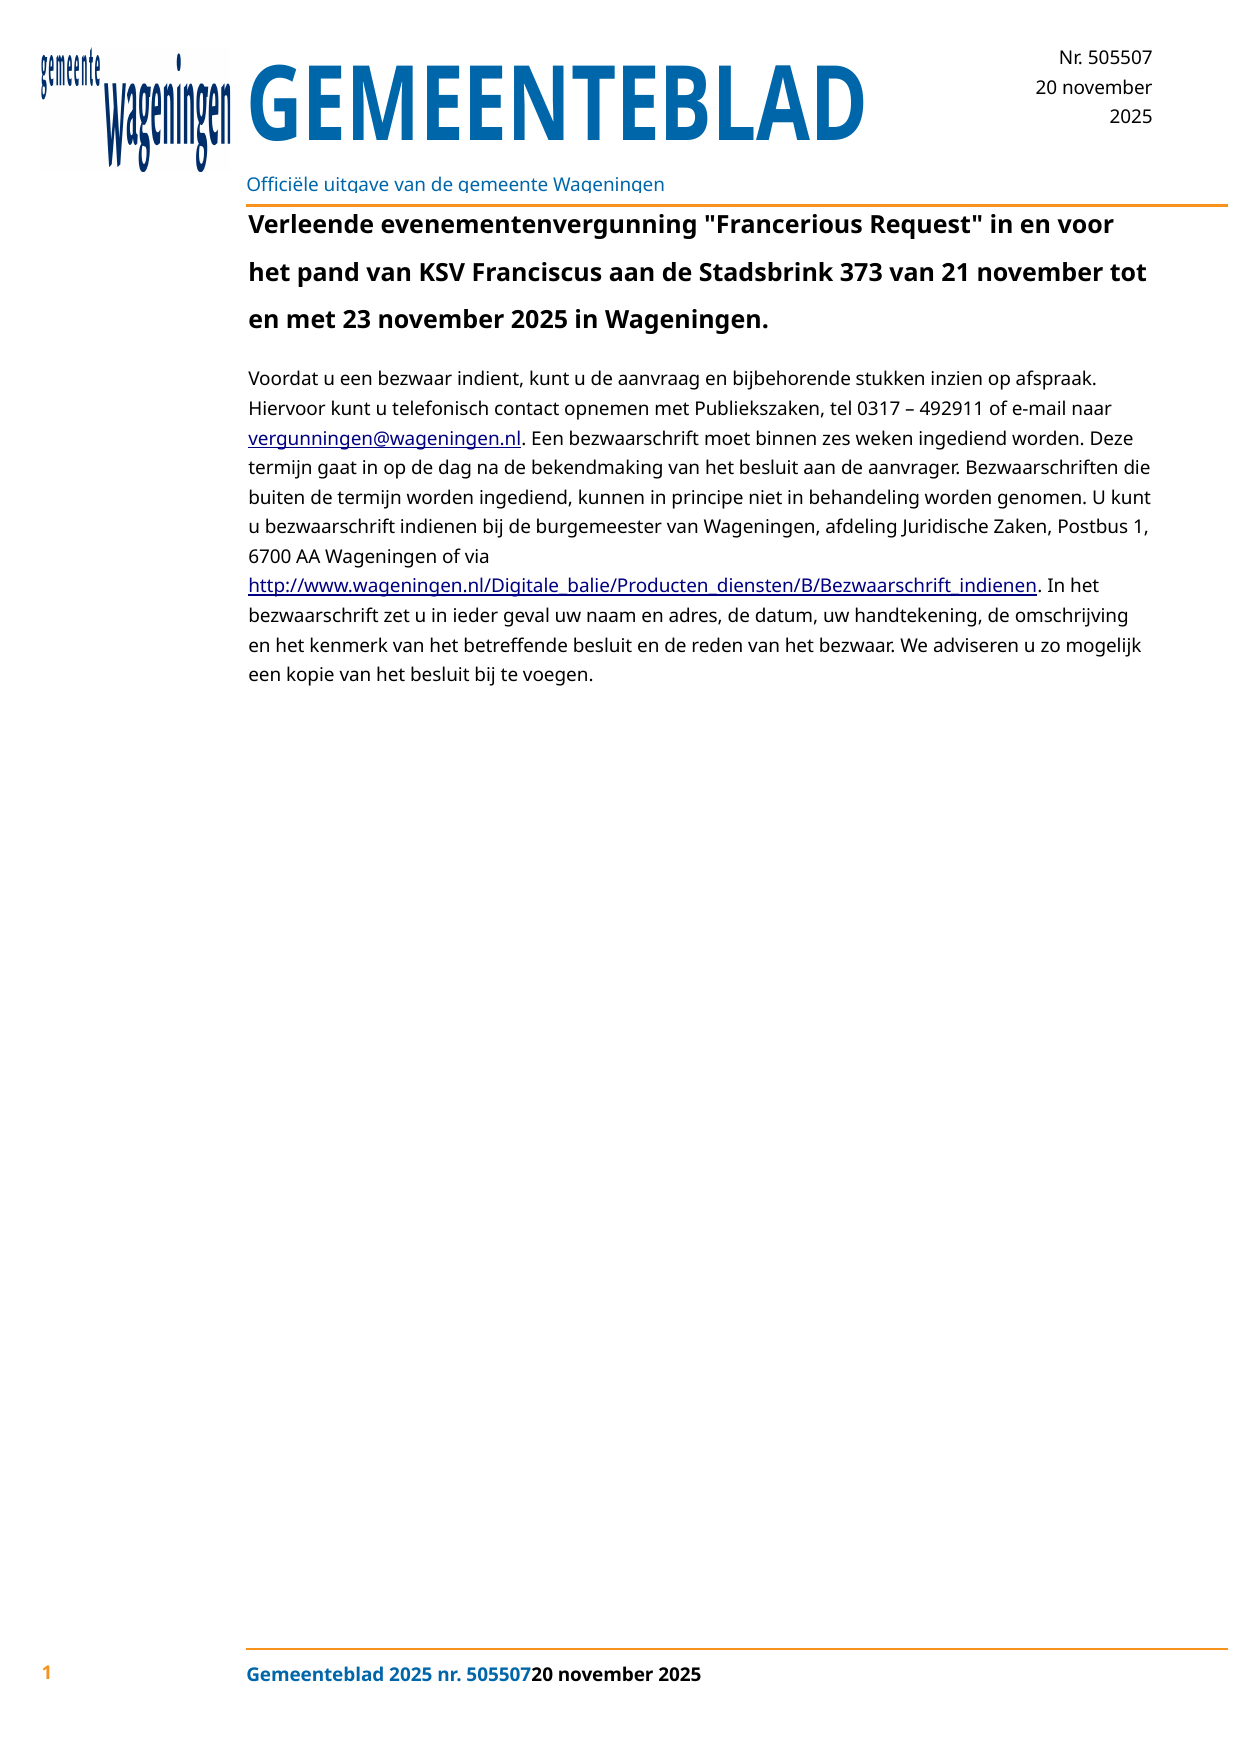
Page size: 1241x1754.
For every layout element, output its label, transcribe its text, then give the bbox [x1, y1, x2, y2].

text Voordat u een bezwaar indient, kunt u de aanvraag en bijbehorende stukken inzien op afspraak. Hiervoor kunt u telefonisch contact opnemen met Publiekszaken, tel 0317 – 492911 of e-mail naar vergunningen@wageningen.nl. Een bezwaarschrift moet binnen zes weken ingediend worden. Deze termijn gaat in op de dag na de bekendmaking van het besluit aan de aanvrager. Bezwaarschriften die buiten de termijn worden ingediend, kunnen in principe niet in behandeling worden genomen. U kunt u bezwaarschrift indienen bij de burgemeester van Wageningen, afdeling Juridische Zaken, Postbus 1, 6700 AA Wageningen of via http://www.wageningen.nl/Digitale_balie/Producten_diensten/B/Bezwaarschrift_indienen. In het bezwaarschrift zet u in ieder geval uw naam en adres, de datum, uw handtekening, de omschrijving en het kenmerk van het betreffende besluit en de reden van het bezwaar. We adviseren u zo mogelijk een kopie van het besluit bij te voegen. [248, 366, 1152, 687]
text Verleende evenementenvergunning "Francerious Request" in en voor het pand van KSV Franciscus aan de Stadsbrink 373 van 21 november tot en met 23 november 2025 in Wageningen. [248, 207, 1152, 336]
picture [41, 47, 231, 172]
